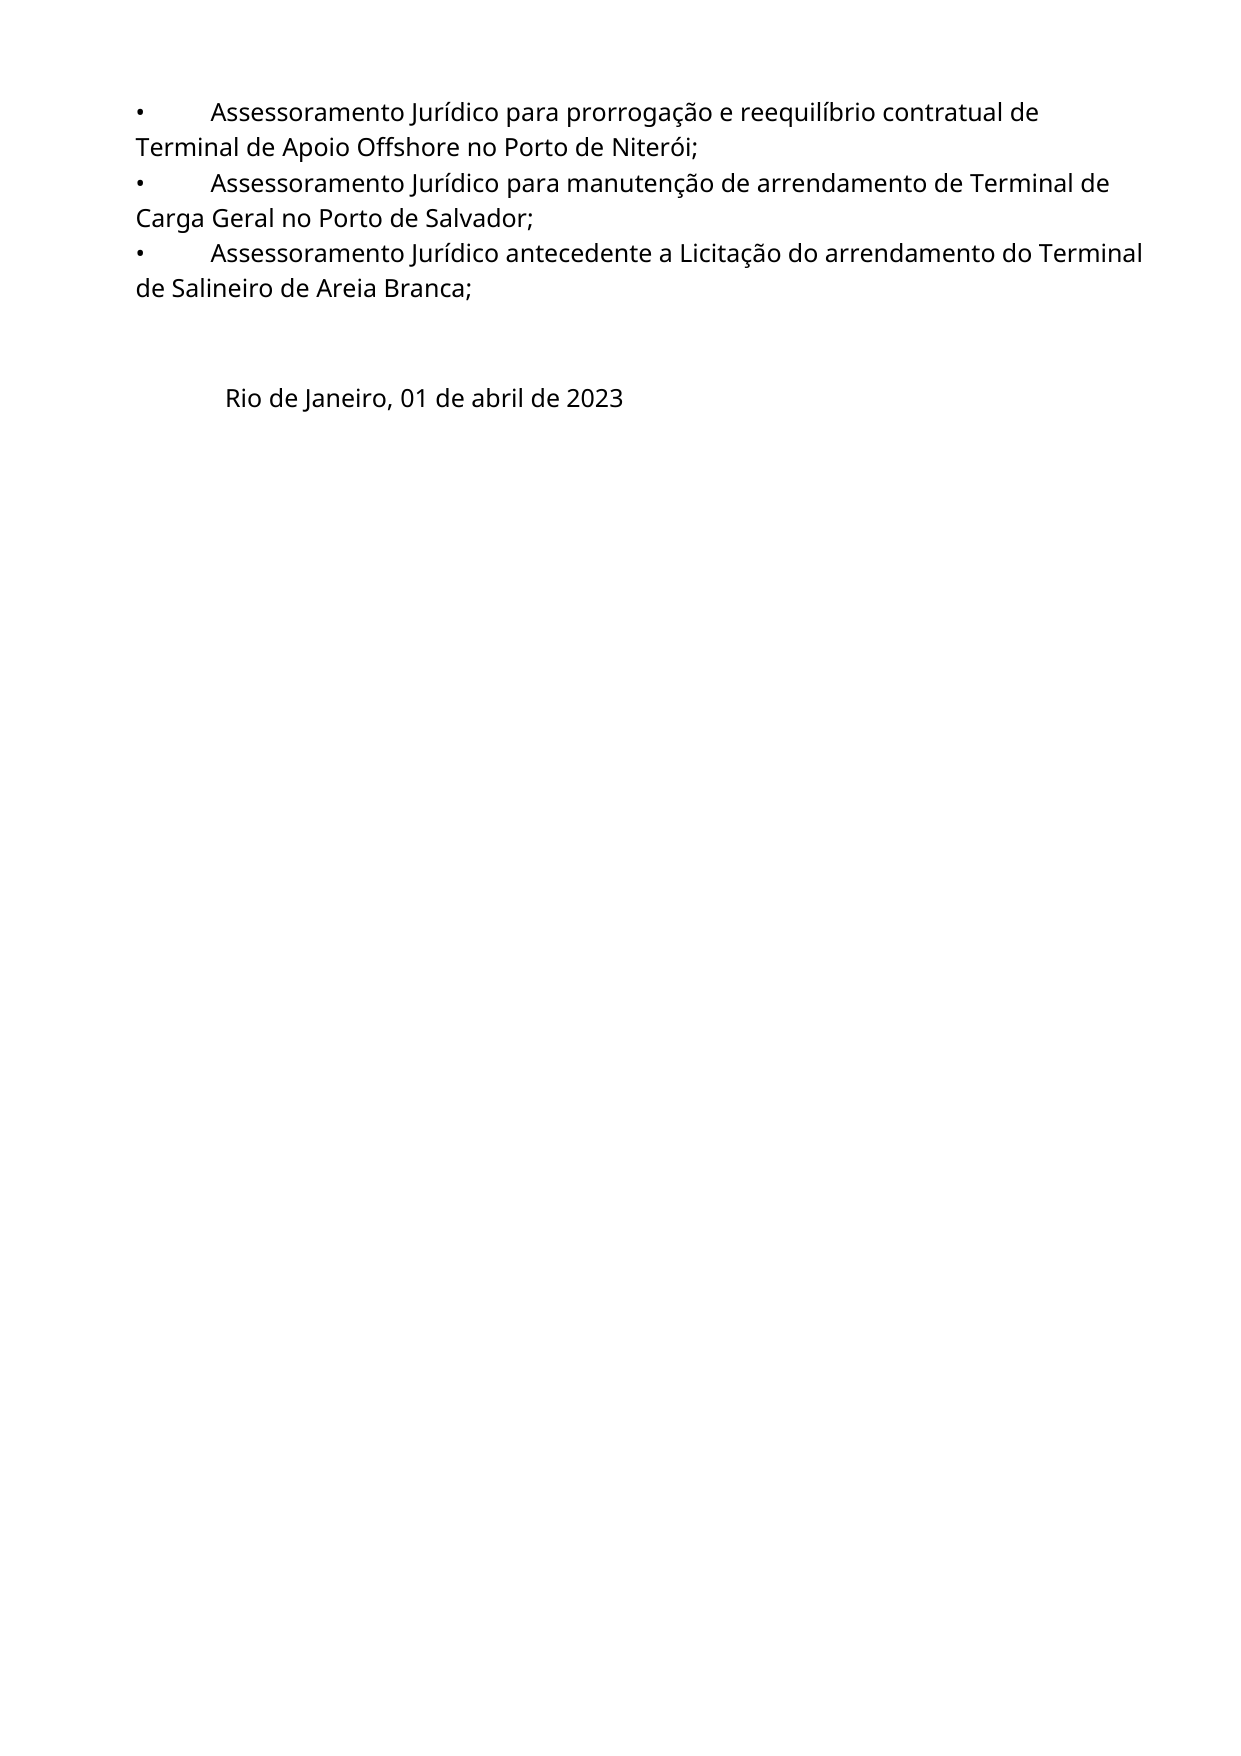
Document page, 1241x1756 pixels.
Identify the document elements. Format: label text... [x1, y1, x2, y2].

text Rio de Janeiro, 01 de abril de 2023 [225, 380, 1161, 414]
list Assessoramento Jurídico para manutenção de arrendamento de Terminal de Carga Geral no Porto de Salvador; [135, 165, 1148, 234]
list Assessoramento Jurídico antecedente a Licitação do arrendamento do Terminal de Salineiro de Areia Branca; [135, 236, 1147, 305]
list Assessoramento Jurídico para prorrogação e reequilíbrio contratual de Terminal de Apoio Offshore no Porto de Niterói; [135, 95, 1147, 164]
